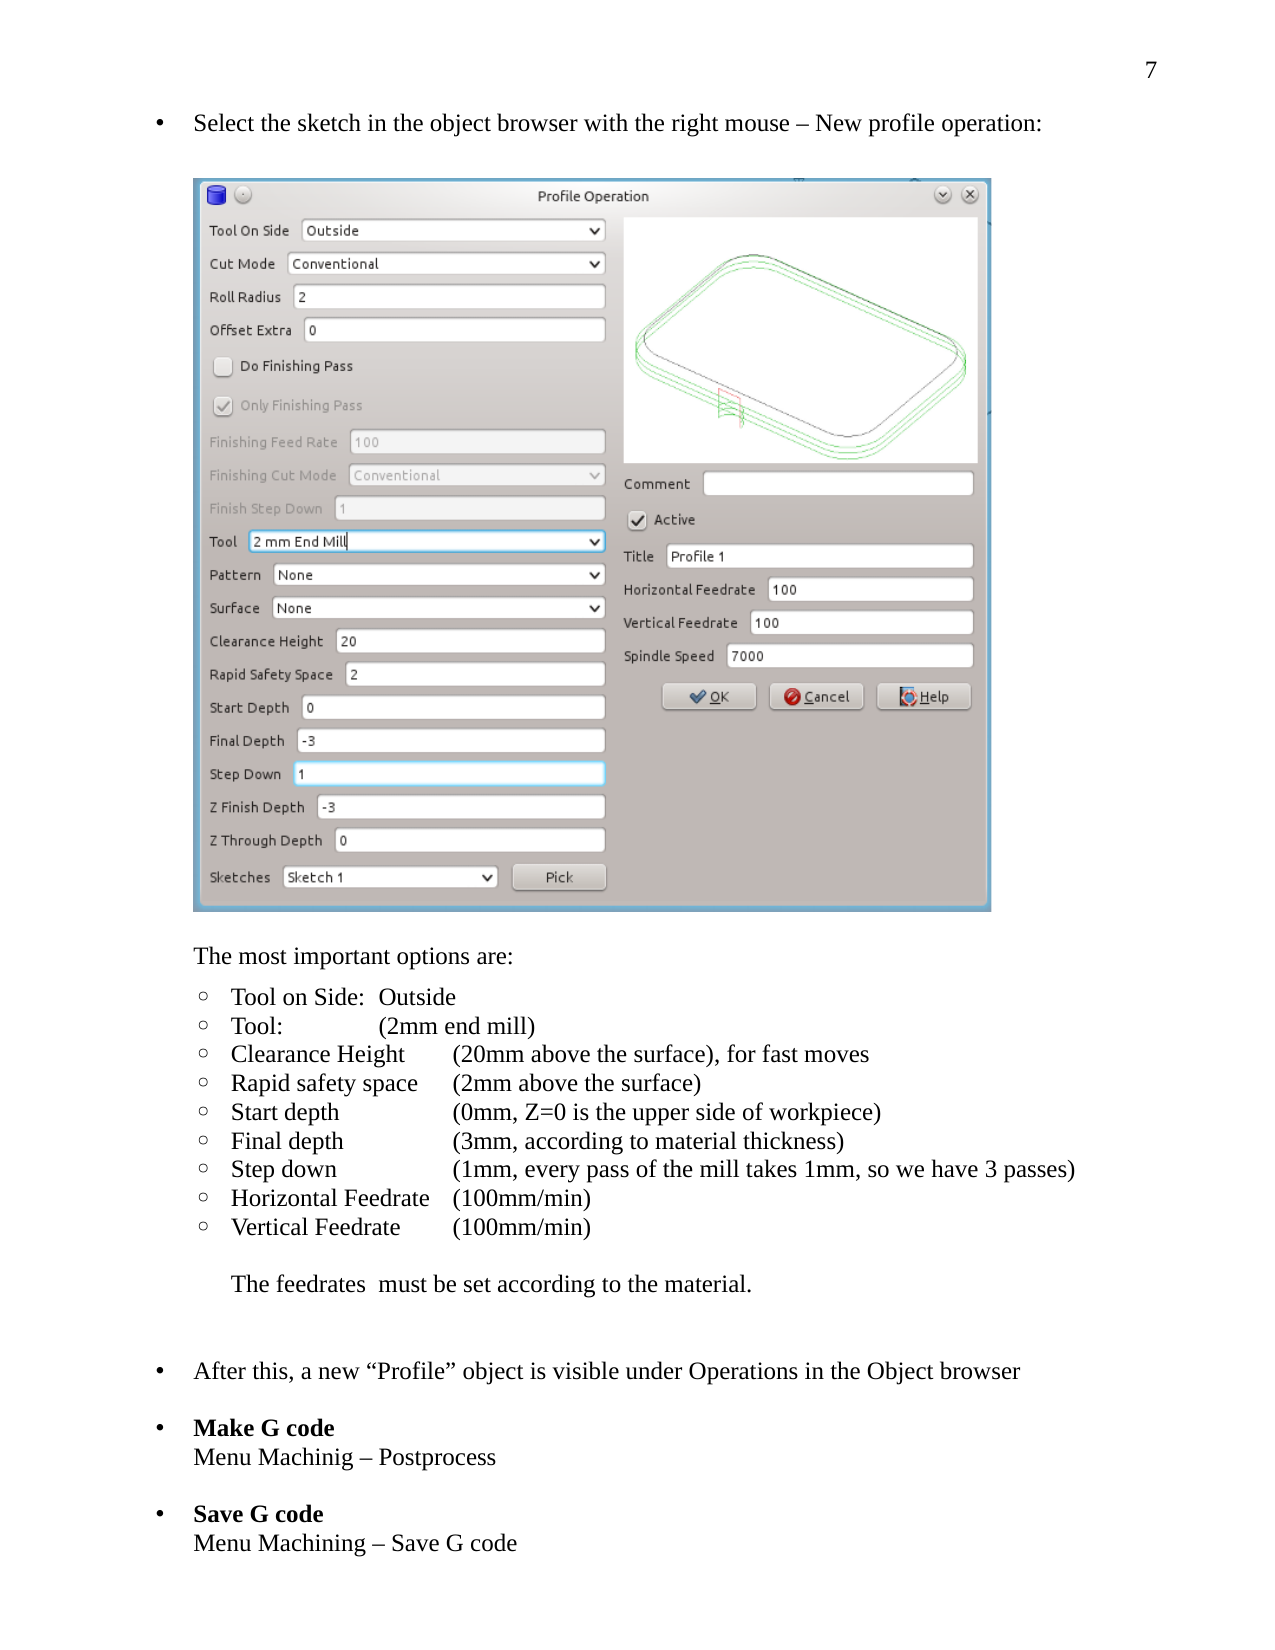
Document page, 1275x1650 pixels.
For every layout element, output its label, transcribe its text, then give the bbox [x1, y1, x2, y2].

list Horizontal Feedrate (100mm/min) [193, 1183, 1157, 1212]
list Tool on Side: Outside [193, 982, 1157, 1011]
subtitle Select the sketch in the object browser with the right mouse – New profile operation: [156, 108, 1157, 137]
list Tool: (2mm end mill) [193, 1011, 1157, 1039]
list Start depth (0mm, Z=0 is the upper side of workpiece) [193, 1097, 1157, 1126]
picture [193, 178, 992, 912]
subtitle Save G code Menu Machining – Save G code [156, 1499, 1157, 1557]
subtitle The most important options are: [156, 149, 1157, 969]
list Make G code Menu Machinig – Postprocess [156, 1413, 1157, 1499]
list Final depth (3mm, according to material thickness) [193, 1126, 1157, 1154]
list Step down (1mm, every pass of the mill takes 1mm, so we have 3 passes) [193, 1154, 1157, 1183]
subtitle After this, a new “Profile” object is visible under Operations in the Object browser [156, 1356, 1157, 1413]
list The feedrates must be set according to the material. [193, 1269, 1157, 1356]
list Clearance Height (20mm above the surface), for fast moves [193, 1039, 1157, 1068]
list Vertical Feedrate (100mm/min) [193, 1212, 1157, 1269]
list Rapid safety space (2mm above the surface) [193, 1068, 1157, 1097]
